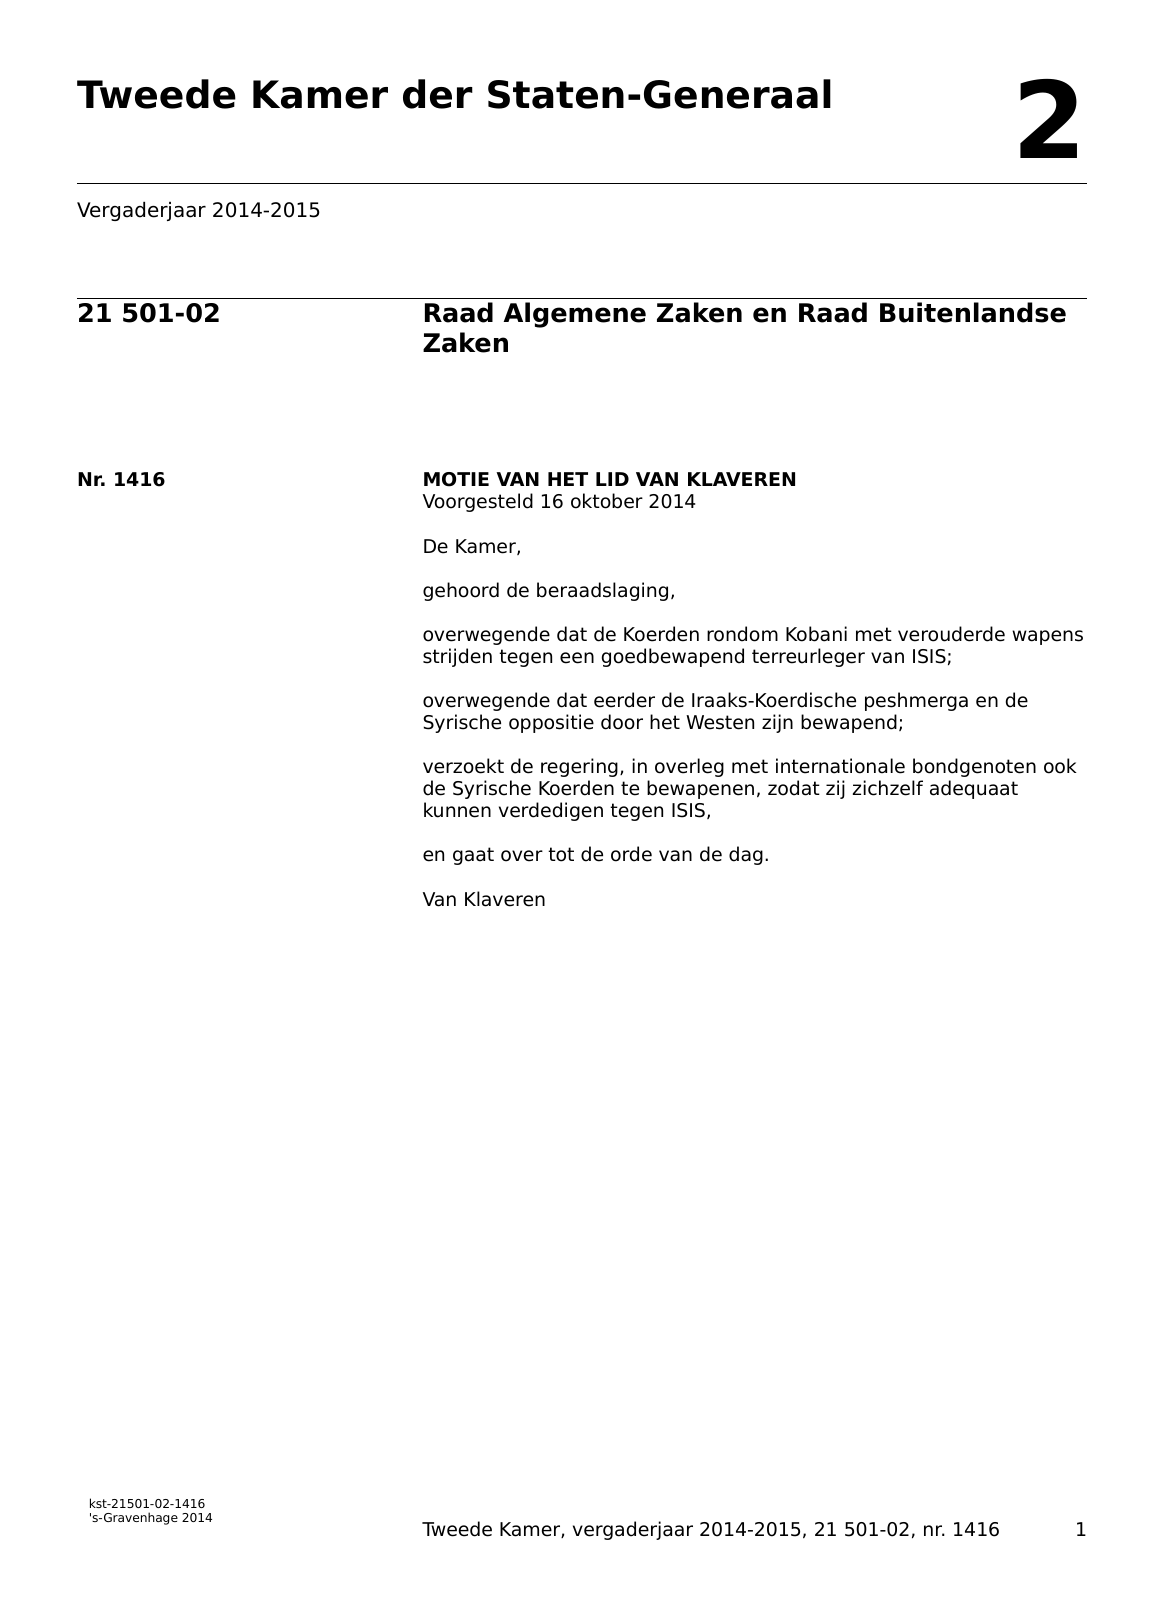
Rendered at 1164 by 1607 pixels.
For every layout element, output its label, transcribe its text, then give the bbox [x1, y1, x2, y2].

table_cell Vergaderjaar 2014-2015 [77, 184, 1087, 298]
text Van Klaveren [422, 888, 1087, 910]
table_header Tweede Kamer der Staten-Generaal [77, 59, 886, 183]
text De Kamer, [422, 536, 1087, 557]
subtitle Nr. 1416 MOTIE VAN HET LID VAN KLAVEREN [77, 469, 1087, 491]
text kst-21501-02-1416 [88, 1497, 323, 1511]
text verzoekt de regering, in overleg met internationale bondgenoten ook de Syrische Koerden te bewapenen, zodat zij zichzelf adequaat kunnen verdedigen tegen ISIS, [422, 756, 1087, 822]
text en gaat over tot de orde van de dag. [422, 844, 1087, 866]
table_header 2 [886, 59, 1087, 183]
subtitle 21 501-02 Raad Algemene Zaken en Raad Buitenlandse Zaken [77, 299, 1087, 358]
text overwegende dat de Koerden rondom Kobani met verouderde wapens strijden tegen een goedbewapend terreurleger van ISIS; [422, 624, 1087, 668]
text gehoord de beraadslaging, [422, 580, 1087, 602]
text overwegende dat eerder de Iraaks-Koerdische peshmerga en de Syrische oppositie door het Westen zijn bewapend; [422, 690, 1087, 734]
text Voorgesteld 16 oktober 2014 [422, 491, 1087, 513]
text 's-Gravenhage 2014 [88, 1511, 323, 1525]
